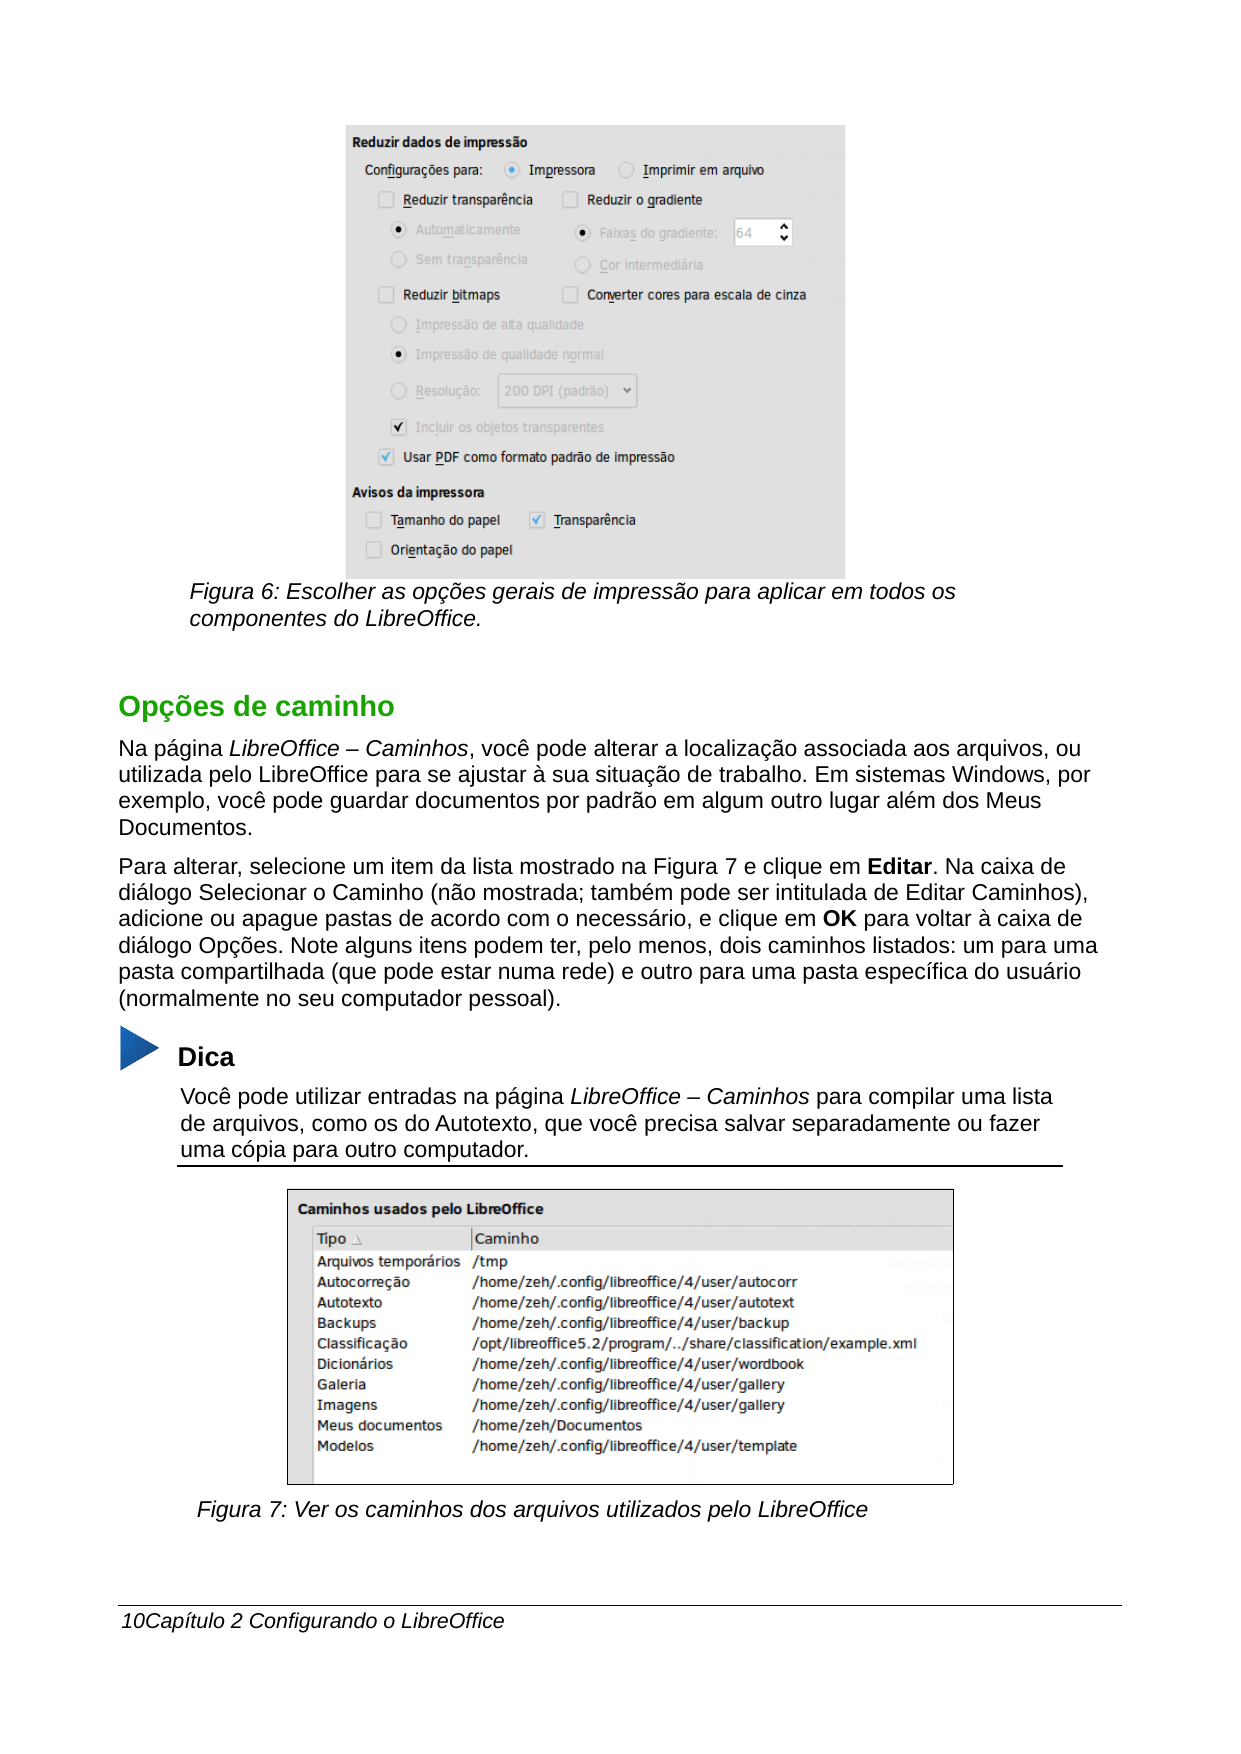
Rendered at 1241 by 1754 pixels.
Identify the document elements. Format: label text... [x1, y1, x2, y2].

subtitle Dica [118, 1023, 1122, 1073]
subtitle Opções de caminho [118, 689, 1122, 723]
picture [288, 1190, 953, 1484]
text Figura 7: Ver os caminhos dos arquivos utilizados pelo LibreOffice [197, 1496, 1044, 1522]
text Para alterar, selecione um item da lista mostrado na Figura 7 e clique em Editar. Na caixa de diálogo Selecionar o Caminho (não mostrada; também pode ser intitulada de Editar Caminhos), adicione ou apague pastas de acordo com o necessário, e clique em OK para voltar à caixa de diálogo Opções. Note alguns itens podem ter, pelo menos, dois caminhos listados: um para uma pasta compartilhada (que pode estar numa rede) e outro para uma pasta específica do usuário (normalmente no seu computador pessoal). [118, 853, 1122, 1011]
text Figura 6: Escolher as opções gerais de impressão para aplicar em todos os componentes do LibreOffice. [189, 118, 1051, 631]
picture [345, 125, 846, 579]
text Na página LibreOffice – Caminhos, você pode alterar a localização associada aos arquivos, ou utilizada pelo LibreOffice para se ajustar à sua situação de trabalho. Em sistemas Windows, por exemplo, você pode guardar documentos por padrão em algum outro lugar além dos Meus Documentos. [118, 735, 1122, 840]
text Você pode utilizar entradas na página LibreOffice – Caminhos para compilar uma lista de arquivos, como os do Autotexto, que você precisa salvar separadamente ou fazer uma cópia para outro computador. [177, 1080, 1063, 1165]
